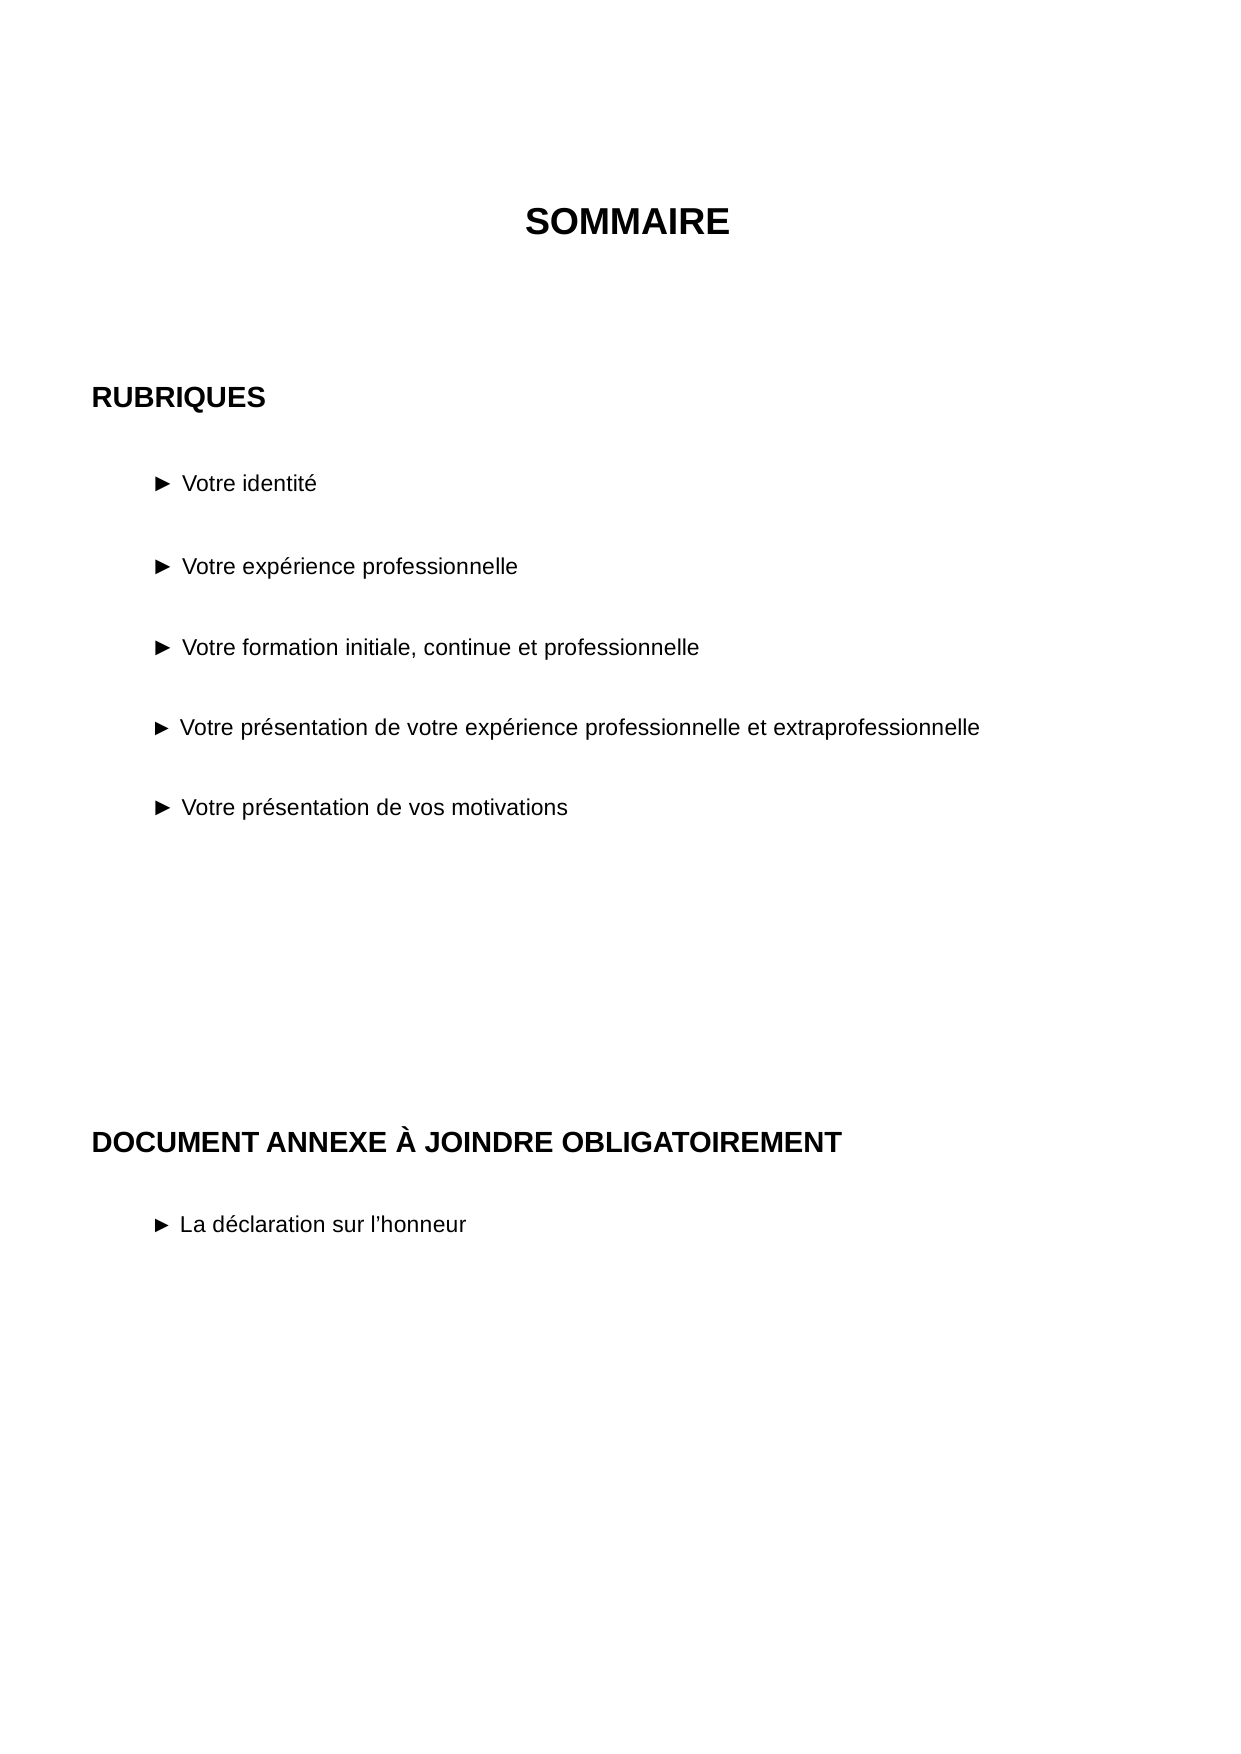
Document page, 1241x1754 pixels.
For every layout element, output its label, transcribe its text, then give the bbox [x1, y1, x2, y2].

table_header SOMMAIRE RUBRIQUES ► Votre identité ► Votre expérience professionnelle ► Votre formation initiale, continue et professionnelle ► Votre présentation de votre expérience professionnelle et extraprofessionnelle ► Votre présentation de vos motivations DOCUMENT ANNEXE À JOINDRE OBLIGATOIREMENT ► La déclaration sur l’honneur [71, 129, 1169, 1569]
